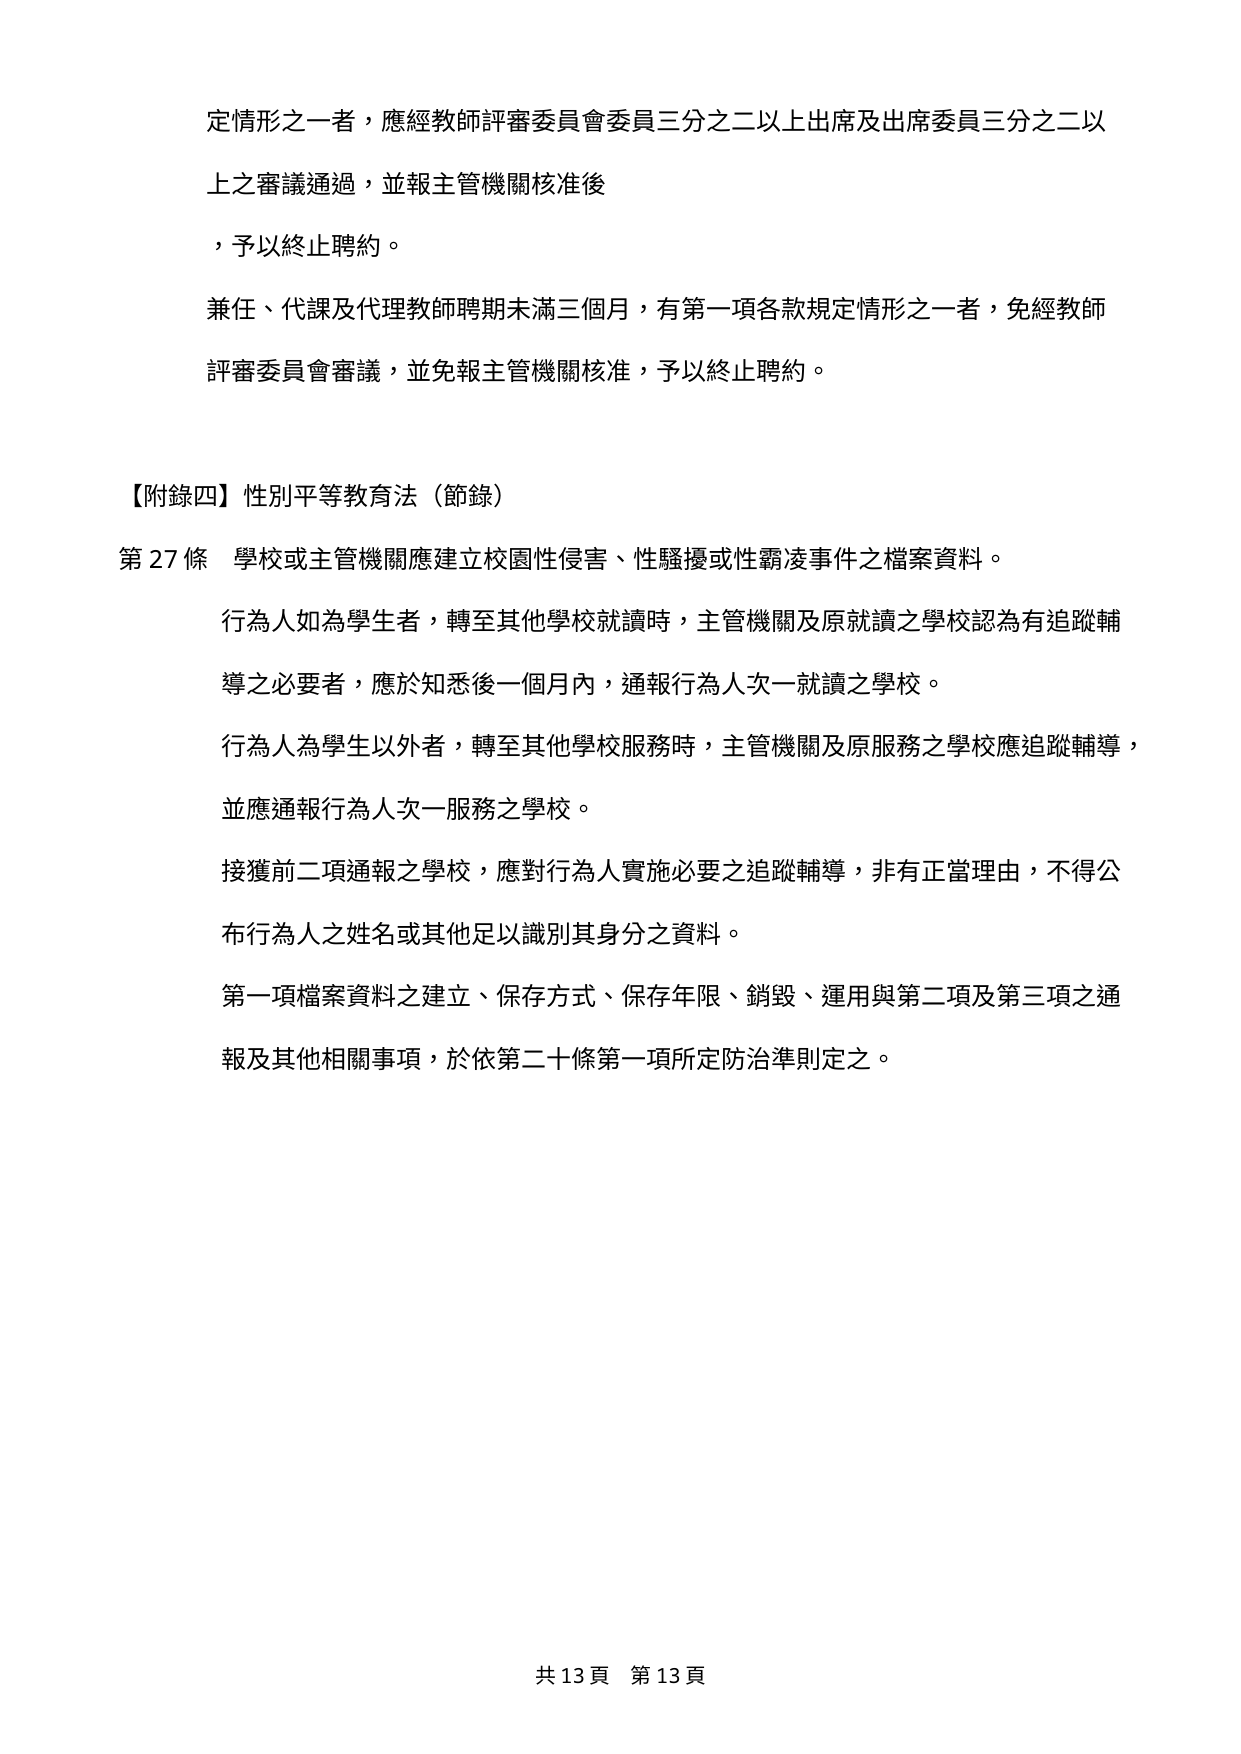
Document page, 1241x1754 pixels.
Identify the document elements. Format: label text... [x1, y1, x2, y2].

text 第27條 學校或主管機關應建立校園性侵害、性騷擾或性霸凌事件之檔案資料。 [118, 516, 1122, 578]
text 第一項檔案資料之建立、保存方式、保存年限、銷毀、運用與第二項及第三項之通報及其他相關事項，於依第二十條第一項所定防治準則定之。 [221, 953, 1122, 1078]
text 定情形之一者，應經教師評審委員會委員三分之二以上出席及出席委員三分之二以上之審議通過，並報主管機關核准後 [207, 78, 1122, 203]
text ，予以終止聘約。 [207, 203, 1122, 266]
text 行為人如為學生者，轉至其他學校就讀時，主管機關及原就讀之學校認為有追蹤輔導之必要者，應於知悉後一個月內，通報行為人次一就讀之學校。 [221, 578, 1122, 703]
text 接獲前二項通報之學校，應對行為人實施必要之追蹤輔導，非有正當理由，不得公布行為人之姓名或其他足以識別其身分之資料。 [221, 828, 1122, 953]
text 兼任、代課及代理教師聘期未滿三個月，有第一項各款規定情形之一者，免經教師評審委員會審議，並免報主管機關核准，予以終止聘約。 [207, 266, 1122, 391]
text 【附錄四】性別平等教育法（節錄） [118, 453, 1122, 516]
text 行為人為學生以外者，轉至其他學校服務時，主管機關及原服務之學校應追蹤輔導，並應通報行為人次一服務之學校。 [221, 703, 1122, 828]
